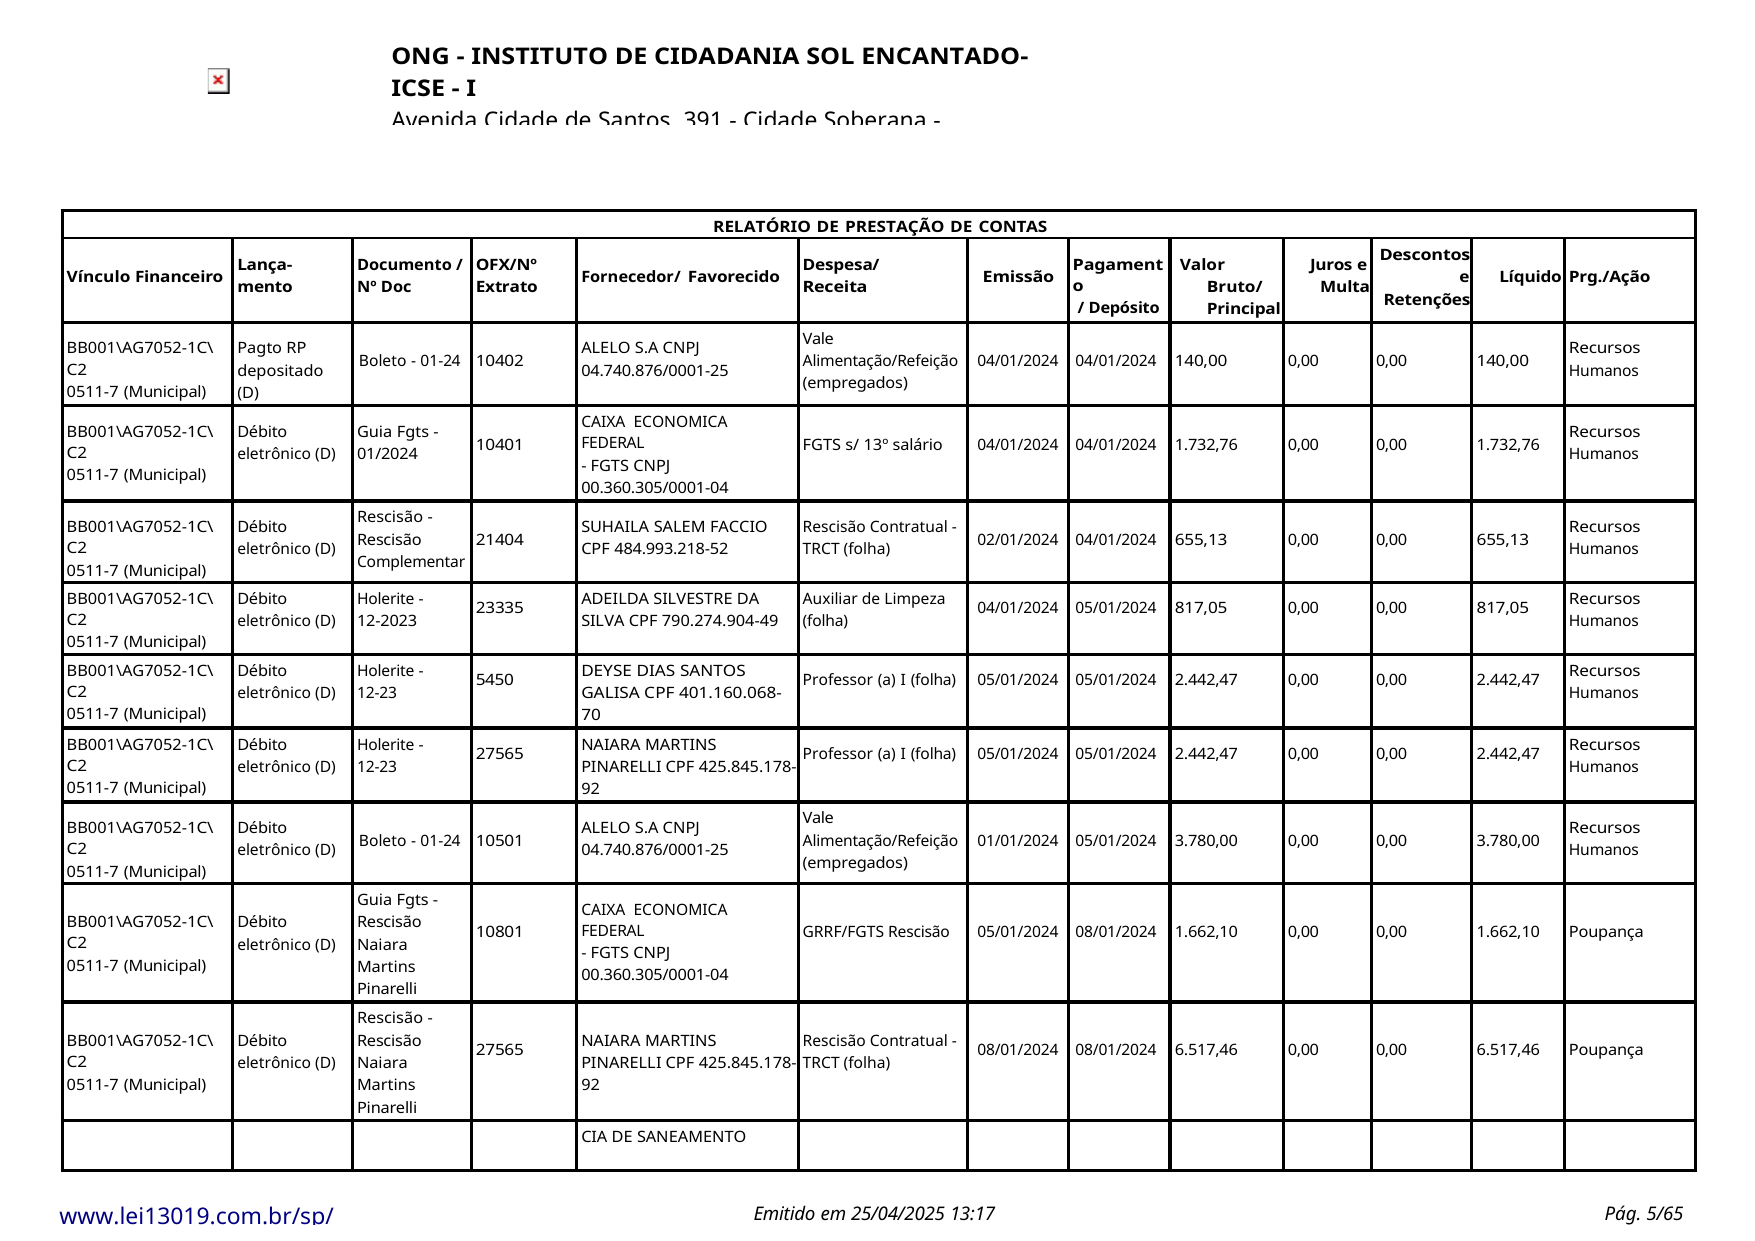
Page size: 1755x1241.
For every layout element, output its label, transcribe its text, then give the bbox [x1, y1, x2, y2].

table_cell Débito eletrônico (D) [234, 407, 351, 499]
table_cell Débito eletrônico (D) [234, 584, 351, 652]
table_cell SUHAILA SALEM FACCIO CPF 484.993.218-52 [578, 503, 797, 581]
table_cell 140,00 [1172, 324, 1282, 404]
table_cell Boleto - 01-24 [354, 324, 470, 404]
table_cell DEYSE DIAS SANTOS GALISA CPF 401.160.068-70 [578, 656, 797, 726]
table_cell 04/01/2024 [1070, 324, 1168, 404]
table_cell 655,13 [1172, 503, 1282, 581]
table_cell NAIARA MARTINS PINARELLI CPF 425.845.178-92 [578, 1004, 797, 1119]
table_cell 05/01/2024 [1070, 584, 1168, 652]
table_cell BB001\AG7052-1C\C2 0511-7 (Municipal) [64, 324, 231, 404]
table_cell 27565 [473, 1004, 575, 1119]
table_cell 140,00 [1473, 324, 1563, 404]
table_cell Débito eletrônico (D) [234, 730, 351, 800]
table_cell Líquido [1473, 239, 1563, 321]
table_cell 0,00 [1285, 324, 1370, 404]
table_cell Auxiliar de Limpeza (folha) [800, 584, 966, 652]
table_cell ADEILDA SILVESTRE DA SILVA CPF 790.274.904-49 [578, 584, 797, 652]
table_cell Vínculo Financeiro [64, 239, 231, 321]
table_cell 6.517,46 [1473, 1004, 1563, 1119]
table_cell 05/01/2024 [1070, 804, 1168, 882]
table_cell 21404 [473, 503, 575, 581]
table_cell 05/01/2024 [969, 730, 1067, 800]
table_cell Recursos Humanos [1566, 407, 1694, 499]
table_cell Pagamento / Depósito [1070, 239, 1168, 321]
table_cell 1.732,76 [1172, 407, 1282, 499]
table_cell 5450 [473, 656, 575, 726]
table_cell 08/01/2024 [969, 1004, 1067, 1119]
table_cell Holerite - 12-23 [354, 730, 470, 800]
table_cell Juros e Multa [1285, 239, 1370, 321]
table_cell [1473, 1122, 1563, 1168]
table_cell Vale Alimentação/Refeição (empregados) [800, 324, 966, 404]
table_cell 0,00 [1285, 804, 1370, 882]
table_cell Débito eletrônico (D) [234, 804, 351, 882]
table_cell GRRF/FGTS Rescisão [800, 885, 966, 1000]
table_cell BB001\AG7052-1C\C2 0511-7 (Municipal) [64, 1004, 231, 1119]
table_cell 05/01/2024 [1070, 656, 1168, 726]
table_cell Débito eletrônico (D) [234, 656, 351, 726]
table_cell BB001\AG7052-1C\C2 0511-7 (Municipal) [64, 503, 231, 581]
table_cell 0,00 [1285, 503, 1370, 581]
table_cell Poupança [1566, 1004, 1694, 1119]
table_cell Holerite - 12-23 [354, 656, 470, 726]
table_cell 01/01/2024 [969, 804, 1067, 882]
table_cell [1566, 1122, 1694, 1168]
table_cell BB001\AG7052-1C\C2 0511-7 (Municipal) [64, 656, 231, 726]
table_cell 3.780,00 [1172, 804, 1282, 882]
table_cell Lança- mento [234, 239, 351, 321]
table_cell CAIXA ECONOMICA FEDERAL - FGTS CNPJ 00.360.305/0001-04 [578, 407, 797, 499]
table_cell [1285, 1122, 1370, 1168]
table_cell 10402 [473, 324, 575, 404]
table_cell 655,13 [1473, 503, 1563, 581]
table_cell [473, 1122, 575, 1168]
table_cell 1.662,10 [1473, 885, 1563, 1000]
table_cell 23335 [473, 584, 575, 652]
table_cell Despesa/ Receita [800, 239, 966, 321]
table_cell 05/01/2024 [1070, 730, 1168, 800]
table_cell Recursos Humanos [1566, 584, 1694, 652]
table_cell [969, 1122, 1067, 1168]
table_cell 2.442,47 [1172, 730, 1282, 800]
table_cell [1373, 1122, 1470, 1168]
table_cell Rescisão Contratual - TRCT (folha) [800, 1004, 966, 1119]
table_cell Vale Alimentação/Refeição (empregados) [800, 804, 966, 882]
table_cell Débito eletrônico (D) [234, 885, 351, 1000]
table_cell CIA DE SANEAMENTO [578, 1122, 797, 1168]
table_cell 817,05 [1473, 584, 1563, 652]
table_cell 0,00 [1373, 584, 1470, 652]
table_cell 05/01/2024 [969, 885, 1067, 1000]
table_cell 08/01/2024 [1070, 885, 1168, 1000]
table_cell 04/01/2024 [1070, 503, 1168, 581]
table_cell Recursos Humanos [1566, 730, 1694, 800]
table_cell 04/01/2024 [1070, 407, 1168, 499]
table_cell 27565 [473, 730, 575, 800]
table_cell 0,00 [1373, 324, 1470, 404]
table_cell 817,05 [1172, 584, 1282, 652]
table_cell Guia Fgts - 01/2024 [354, 407, 470, 499]
table_cell Recursos Humanos [1566, 324, 1694, 404]
table_cell Recursos Humanos [1566, 804, 1694, 882]
table_cell [234, 1122, 351, 1168]
table_cell Boleto - 01-24 [354, 804, 470, 882]
table_cell 10501 [473, 804, 575, 882]
table_cell Documento / Nº Doc [354, 239, 470, 321]
table_cell Professor (a) I (folha) [800, 656, 966, 726]
table_cell BB001\AG7052-1C\C2 0511-7 (Municipal) [64, 730, 231, 800]
table_cell 2.442,47 [1473, 656, 1563, 726]
table_cell Emissão [969, 239, 1067, 321]
table_cell 08/01/2024 [1070, 1004, 1168, 1119]
table_cell 0,00 [1285, 1004, 1370, 1119]
table_cell 2.442,47 [1473, 730, 1563, 800]
table_cell Rescisão Contratual - TRCT (folha) [800, 503, 966, 581]
table_cell Holerite - 12-2023 [354, 584, 470, 652]
table_cell FGTS s/ 13º salário [800, 407, 966, 499]
table_cell ALELO S.A CNPJ 04.740.876/0001-25 [578, 324, 797, 404]
table_cell 0,00 [1373, 885, 1470, 1000]
table_cell OFX/Nº Extrato [473, 239, 575, 321]
table_cell Pagto RP depositado (D) [234, 324, 351, 404]
table_cell 2.442,47 [1172, 656, 1282, 726]
table_cell 05/01/2024 [969, 656, 1067, 726]
table_cell BB001\AG7052-1C\C2 0511-7 (Municipal) [64, 885, 231, 1000]
table_cell 10801 [473, 885, 575, 1000]
table_cell Recursos Humanos [1566, 656, 1694, 726]
table_header RELATÓRIO DE PRESTAÇÃO DE CONTAS [64, 212, 1694, 237]
table_cell Poupança [1566, 885, 1694, 1000]
table_cell [64, 1122, 231, 1168]
table_cell 3.780,00 [1473, 804, 1563, 882]
table_cell [1070, 1122, 1168, 1168]
table_cell CAIXA ECONOMICA FEDERAL - FGTS CNPJ 00.360.305/0001-04 [578, 885, 797, 1000]
table_cell BB001\AG7052-1C\C2 0511-7 (Municipal) [64, 804, 231, 882]
table_cell 10401 [473, 407, 575, 499]
table_cell 0,00 [1285, 656, 1370, 726]
table_cell Professor (a) I (folha) [800, 730, 966, 800]
table_cell [1172, 1122, 1282, 1168]
table_cell Débito eletrônico (D) [234, 1004, 351, 1119]
table_cell 0,00 [1373, 804, 1470, 882]
table_cell [354, 1122, 470, 1168]
table_cell Rescisão - Rescisão Naiara Martins Pinarelli [354, 1004, 470, 1119]
table_cell 0,00 [1285, 730, 1370, 800]
table_cell 0,00 [1373, 730, 1470, 800]
table_cell ALELO S.A CNPJ 04.740.876/0001-25 [578, 804, 797, 882]
table_cell BB001\AG7052-1C\C2 0511-7 (Municipal) [64, 584, 231, 652]
table_cell Guia Fgts - Rescisão Naiara Martins Pinarelli [354, 885, 470, 1000]
table_cell 0,00 [1373, 656, 1470, 726]
table_cell BB001\AG7052-1C\C2 0511-7 (Municipal) [64, 407, 231, 499]
table_cell 0,00 [1285, 584, 1370, 652]
table_cell 0,00 [1285, 407, 1370, 499]
table_cell Fornecedor/ Favorecido [578, 239, 797, 321]
table_cell Prg./Ação [1566, 239, 1694, 321]
table_cell 0,00 [1285, 885, 1370, 1000]
table_cell Rescisão - Rescisão Complementar [354, 503, 470, 581]
table_cell 1.662,10 [1172, 885, 1282, 1000]
table_cell 04/01/2024 [969, 584, 1067, 652]
table_cell 1.732,76 [1473, 407, 1563, 499]
table_cell 6.517,46 [1172, 1004, 1282, 1119]
table_cell 04/01/2024 [969, 324, 1067, 404]
table_cell 0,00 [1373, 1004, 1470, 1119]
table_cell 0,00 [1373, 407, 1470, 499]
table_cell Recursos Humanos [1566, 503, 1694, 581]
table_cell 02/01/2024 [969, 503, 1067, 581]
table_cell NAIARA MARTINS PINARELLI CPF 425.845.178-92 [578, 730, 797, 800]
table_cell Valor Bruto/ Principal [1172, 239, 1282, 321]
table_cell [800, 1122, 966, 1168]
table_cell 0,00 [1373, 503, 1470, 581]
table_cell 04/01/2024 [969, 407, 1067, 499]
table_cell Débito eletrônico (D) [234, 503, 351, 581]
table_cell Descontos e Retenções [1373, 239, 1470, 321]
